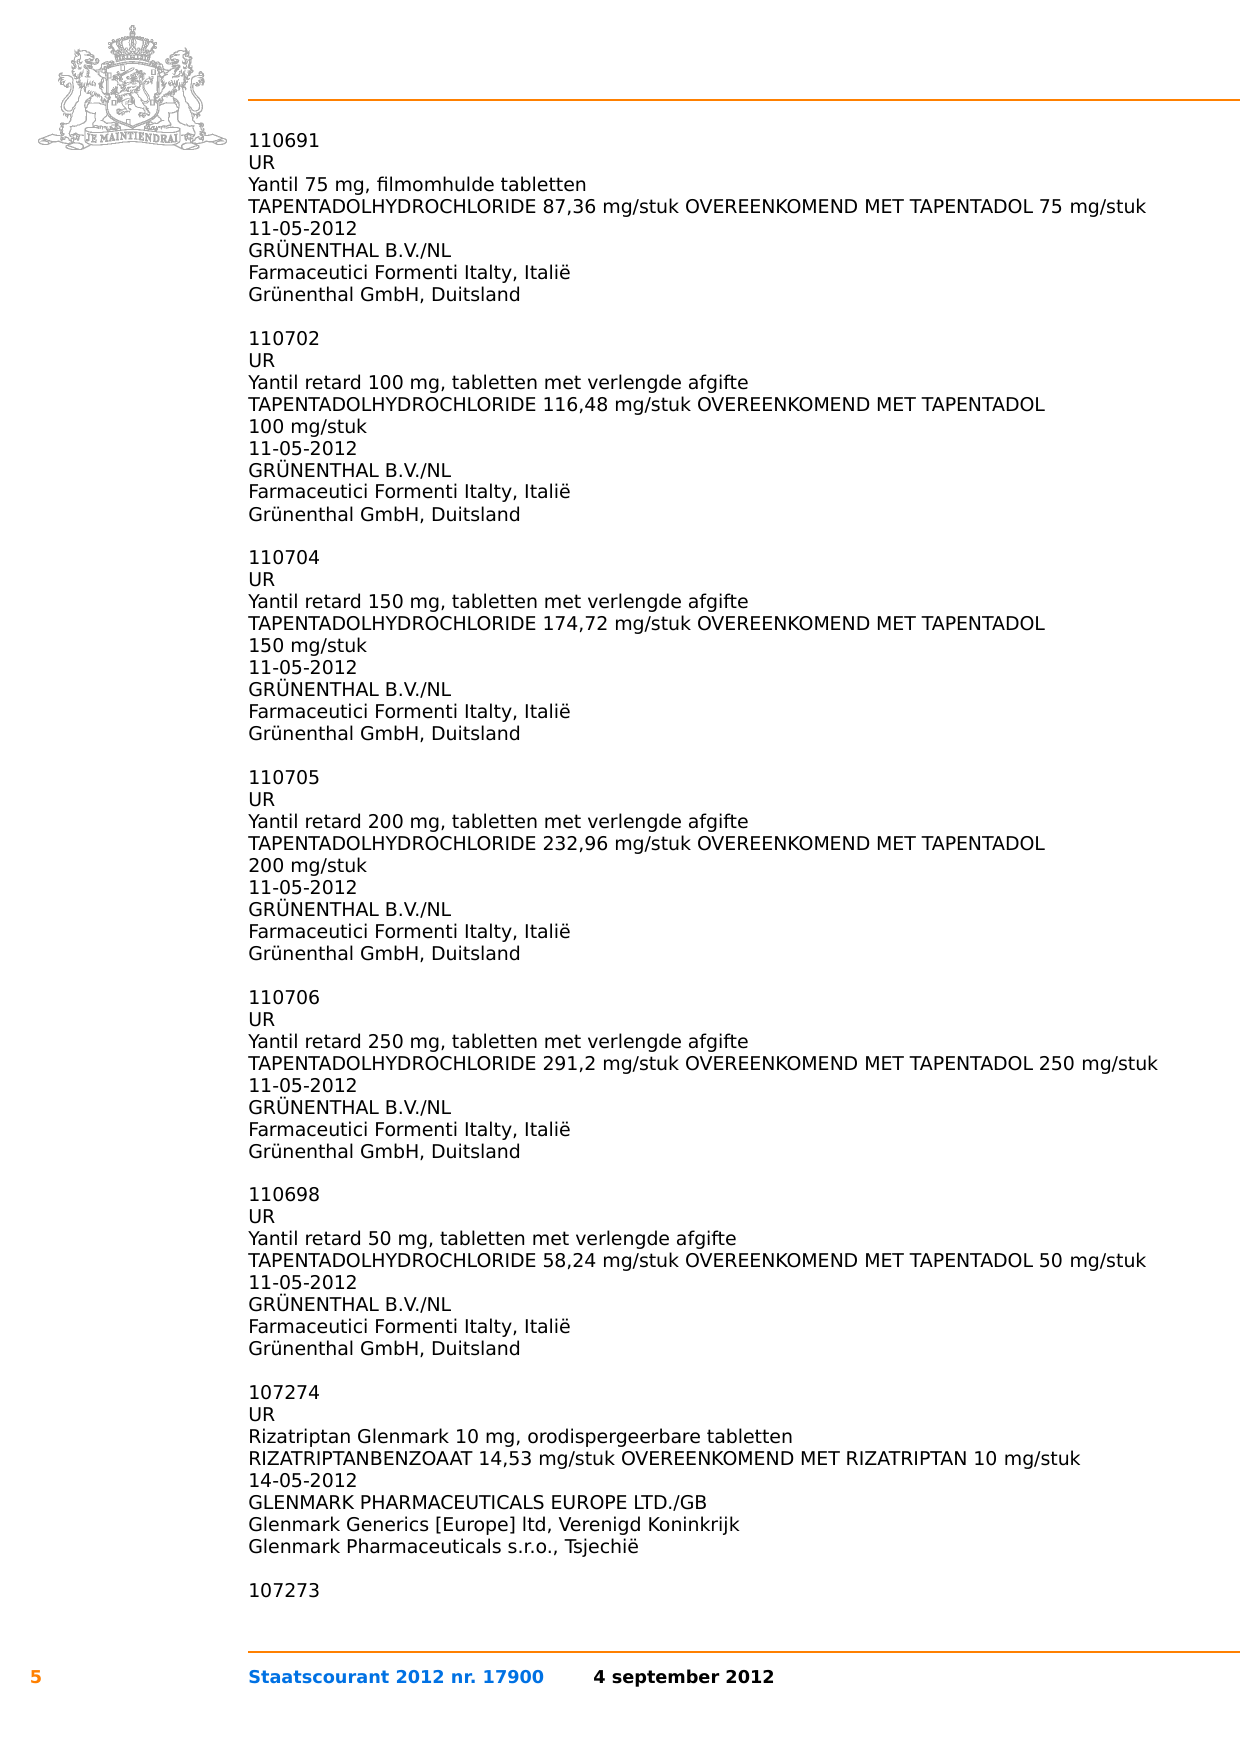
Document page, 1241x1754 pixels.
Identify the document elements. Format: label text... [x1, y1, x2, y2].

text TAPENTADOLHYDROCHLORIDE 58,24 mg/stuk OVEREENKOMEND MET TAPENTADOL 50 mg/stuk [248, 1250, 1163, 1272]
text GRÜNENTHAL B.V./NL [248, 899, 1163, 921]
text 11-05-2012 [248, 657, 1163, 679]
text TAPENTADOLHYDROCHLORIDE 87,36 mg/stuk OVEREENKOMEND MET TAPENTADOL 75 mg/stuk [248, 196, 1163, 218]
text GLENMARK PHARMACEUTICALS EUROPE LTD./GB [248, 1492, 1163, 1514]
text Yantil retard 200 mg, tabletten met verlengde afgifte [248, 811, 1163, 833]
text UR [248, 1009, 1163, 1031]
text Grünenthal GmbH, Duitsland [248, 723, 1163, 745]
text RIZATRIPTANBENZOAAT 14,53 mg/stuk OVEREENKOMEND MET RIZATRIPTAN 10 mg/stuk [248, 1448, 1163, 1470]
text TAPENTADOLHYDROCHLORIDE 291,2 mg/stuk OVEREENKOMEND MET TAPENTADOL 250 mg/stuk [248, 1053, 1163, 1074]
text Yantil 75 mg, filmomhulde tabletten [248, 174, 1163, 196]
text 11-05-2012 [248, 437, 1163, 459]
text Yantil retard 50 mg, tabletten met verlengde afgifte [248, 1228, 1163, 1250]
text Grünenthal GmbH, Duitsland [248, 284, 1163, 306]
text Farmaceutici Formenti Italty, Italië [248, 1316, 1163, 1338]
text Yantil retard 250 mg, tabletten met verlengde afgifte [248, 1031, 1163, 1053]
text Grünenthal GmbH, Duitsland [248, 1141, 1163, 1162]
text Farmaceutici Formenti Italty, Italië [248, 701, 1163, 723]
text Grünenthal GmbH, Duitsland [248, 503, 1163, 525]
text 107273 [248, 1580, 1163, 1602]
text 110698 [248, 1184, 1163, 1206]
text 11-05-2012 [248, 877, 1163, 899]
text 11-05-2012 [248, 218, 1163, 240]
text Glenmark Pharmaceuticals s.r.o., Tsjechië [248, 1536, 1163, 1558]
text 110706 [248, 987, 1163, 1009]
text UR [248, 1404, 1163, 1426]
picture [38, 25, 227, 150]
text 11-05-2012 [248, 1272, 1163, 1294]
text GRÜNENTHAL B.V./NL [248, 459, 1163, 481]
text UR [248, 1206, 1163, 1228]
text 110704 [248, 547, 1163, 569]
text 110702 [248, 328, 1163, 349]
text Farmaceutici Formenti Italty, Italië [248, 481, 1163, 503]
text GRÜNENTHAL B.V./NL [248, 1097, 1163, 1118]
text Farmaceutici Formenti Italty, Italië [248, 1118, 1163, 1141]
text 110705 [248, 767, 1163, 789]
text Rizatriptan Glenmark 10 mg, orodispergeerbare tabletten [248, 1426, 1163, 1448]
text 11-05-2012 [248, 1074, 1163, 1097]
text Grünenthal GmbH, Duitsland [248, 943, 1163, 965]
text Yantil retard 150 mg, tabletten met verlengde afgifte [248, 591, 1163, 613]
text Farmaceutici Formenti Italty, Italië [248, 262, 1163, 284]
text UR [248, 789, 1163, 811]
text UR [248, 569, 1163, 591]
text 110691 [248, 130, 1163, 152]
text GRÜNENTHAL B.V./NL [248, 1294, 1163, 1316]
text TAPENTADOLHYDROCHLORIDE 232,96 mg/stuk OVEREENKOMEND MET TAPENTADOL 200 mg/stuk [248, 833, 1163, 877]
text TAPENTADOLHYDROCHLORIDE 116,48 mg/stuk OVEREENKOMEND MET TAPENTADOL 100 mg/stuk [248, 393, 1163, 437]
text GRÜNENTHAL B.V./NL [248, 679, 1163, 701]
text Farmaceutici Formenti Italty, Italië [248, 921, 1163, 943]
text 14-05-2012 [248, 1470, 1163, 1492]
text TAPENTADOLHYDROCHLORIDE 174,72 mg/stuk OVEREENKOMEND MET TAPENTADOL 150 mg/stuk [248, 613, 1163, 657]
text 107274 [248, 1382, 1163, 1404]
text Glenmark Generics [Europe] ltd, Verenigd Koninkrijk [248, 1514, 1163, 1536]
text UR [248, 349, 1163, 372]
text Grünenthal GmbH, Duitsland [248, 1338, 1163, 1360]
text Yantil retard 100 mg, tabletten met verlengde afgifte [248, 372, 1163, 393]
text UR [248, 152, 1163, 174]
text GRÜNENTHAL B.V./NL [248, 240, 1163, 262]
